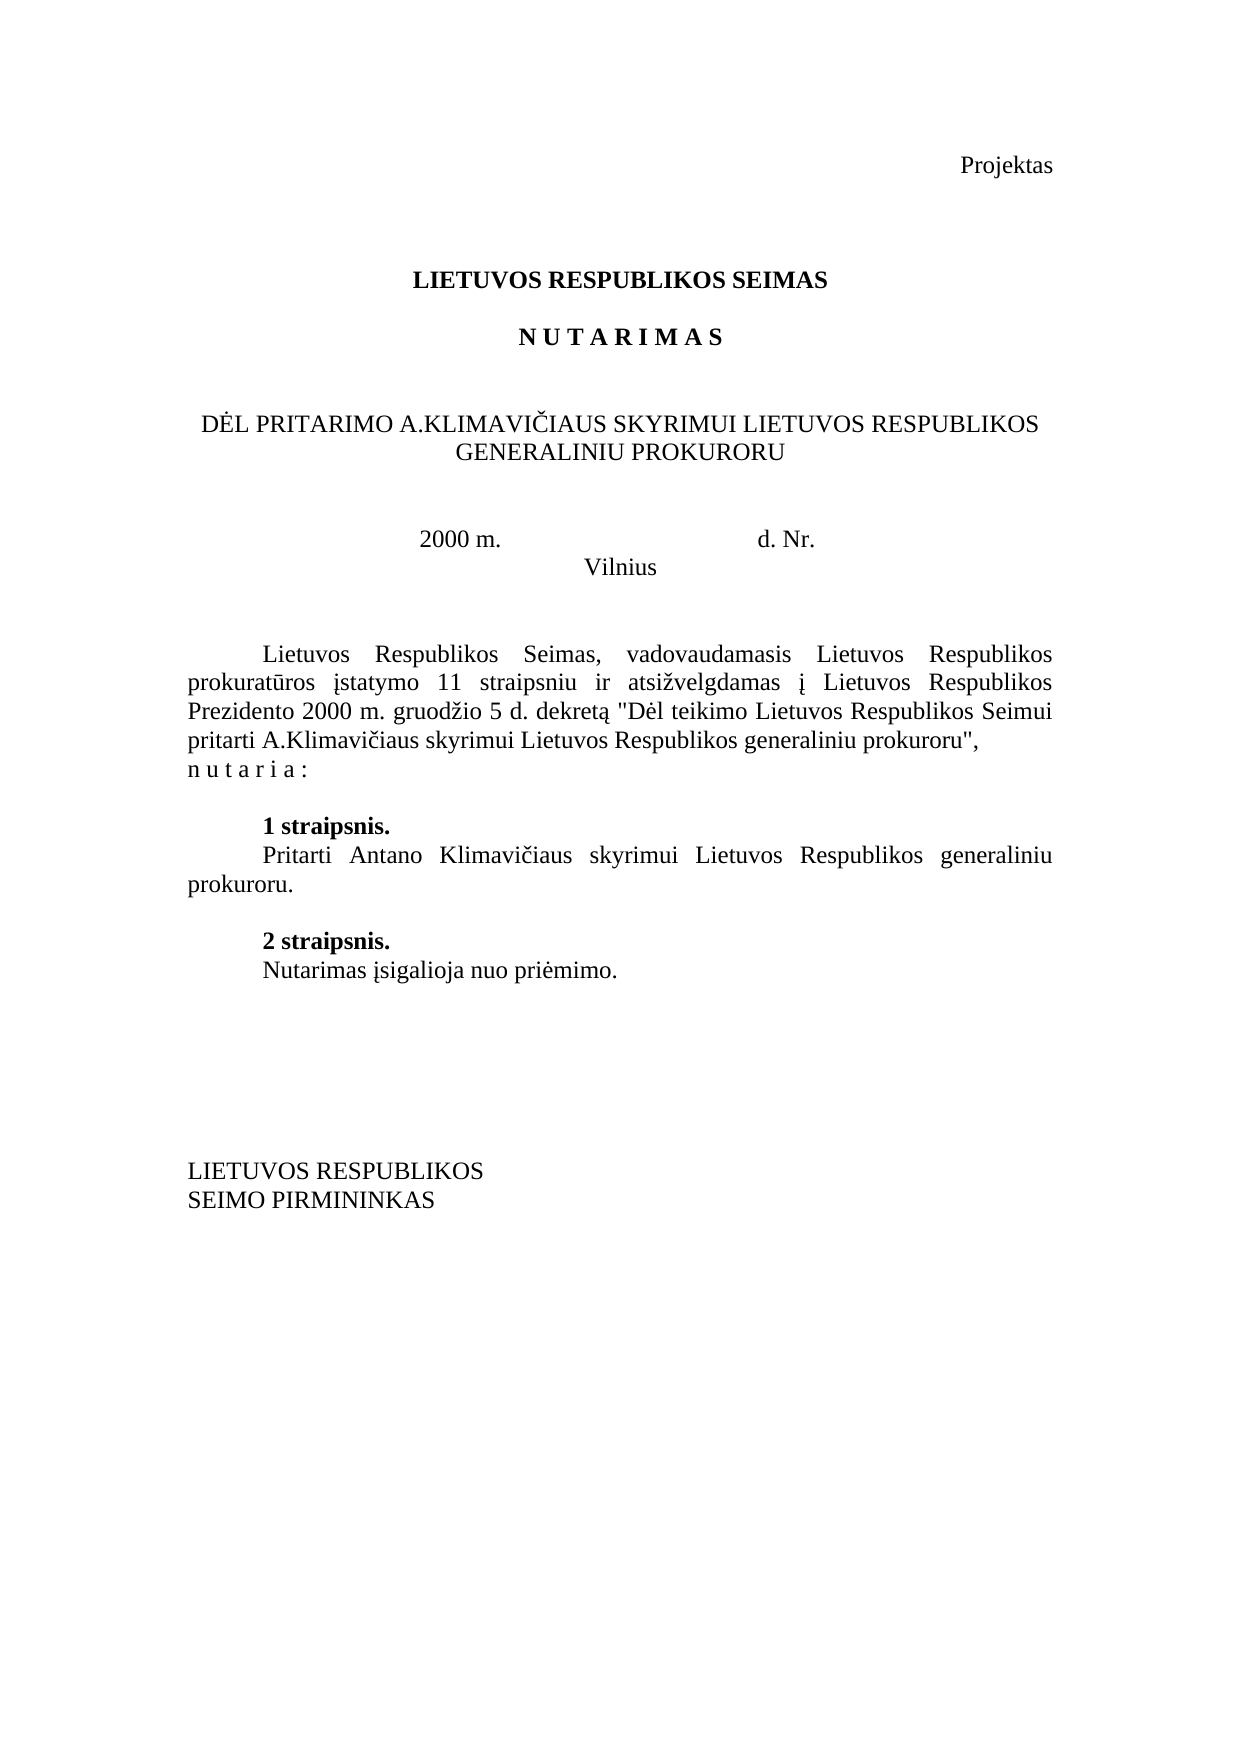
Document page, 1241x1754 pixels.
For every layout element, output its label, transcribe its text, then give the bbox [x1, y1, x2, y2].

text n u t a r i a : [187, 754, 1053, 782]
text LIETUVOS RESPUBLIKOS SEIMAS [187, 265, 1053, 294]
text Pritarti Antano Klimavičiaus skyrimui Lietuvos Respublikos generaliniu prokuroru. [187, 840, 1053, 897]
text 1 straipsnis. [187, 811, 1053, 840]
text Nutarimas įsigalioja nuo priėmimo. [187, 955, 1053, 984]
text SEIMO PIRMININKAS [187, 1185, 1053, 1214]
text LIETUVOS RESPUBLIKOS [187, 1156, 1053, 1185]
text Vilnius [187, 552, 1053, 581]
text N U T A R I M A S [187, 322, 1053, 351]
text DĖL PRITARIMO A.KLIMAVIČIAUS SKYRIMUI LIETUVOS RESPUBLIKOS GENERALINIU PROKURORU [187, 409, 1053, 466]
text Projektas [187, 150, 1053, 179]
text 2 straipsnis. [187, 926, 1053, 955]
text 2000 m. d. Nr. [187, 524, 1053, 552]
text Lietuvos Respublikos Seimas, vadovaudamasis Lietuvos Respublikos prokuratūros įstatymo 11 straipsniu ir atsižvelgdamas į Lietuvos Respublikos Prezidento 2000 m. gruodžio 5 d. dekretą "Dėl teikimo Lietuvos Respublikos Seimui pritarti A.Klimavičiaus skyrimui Lietuvos Respublikos generaliniu prokuroru", [187, 639, 1053, 754]
